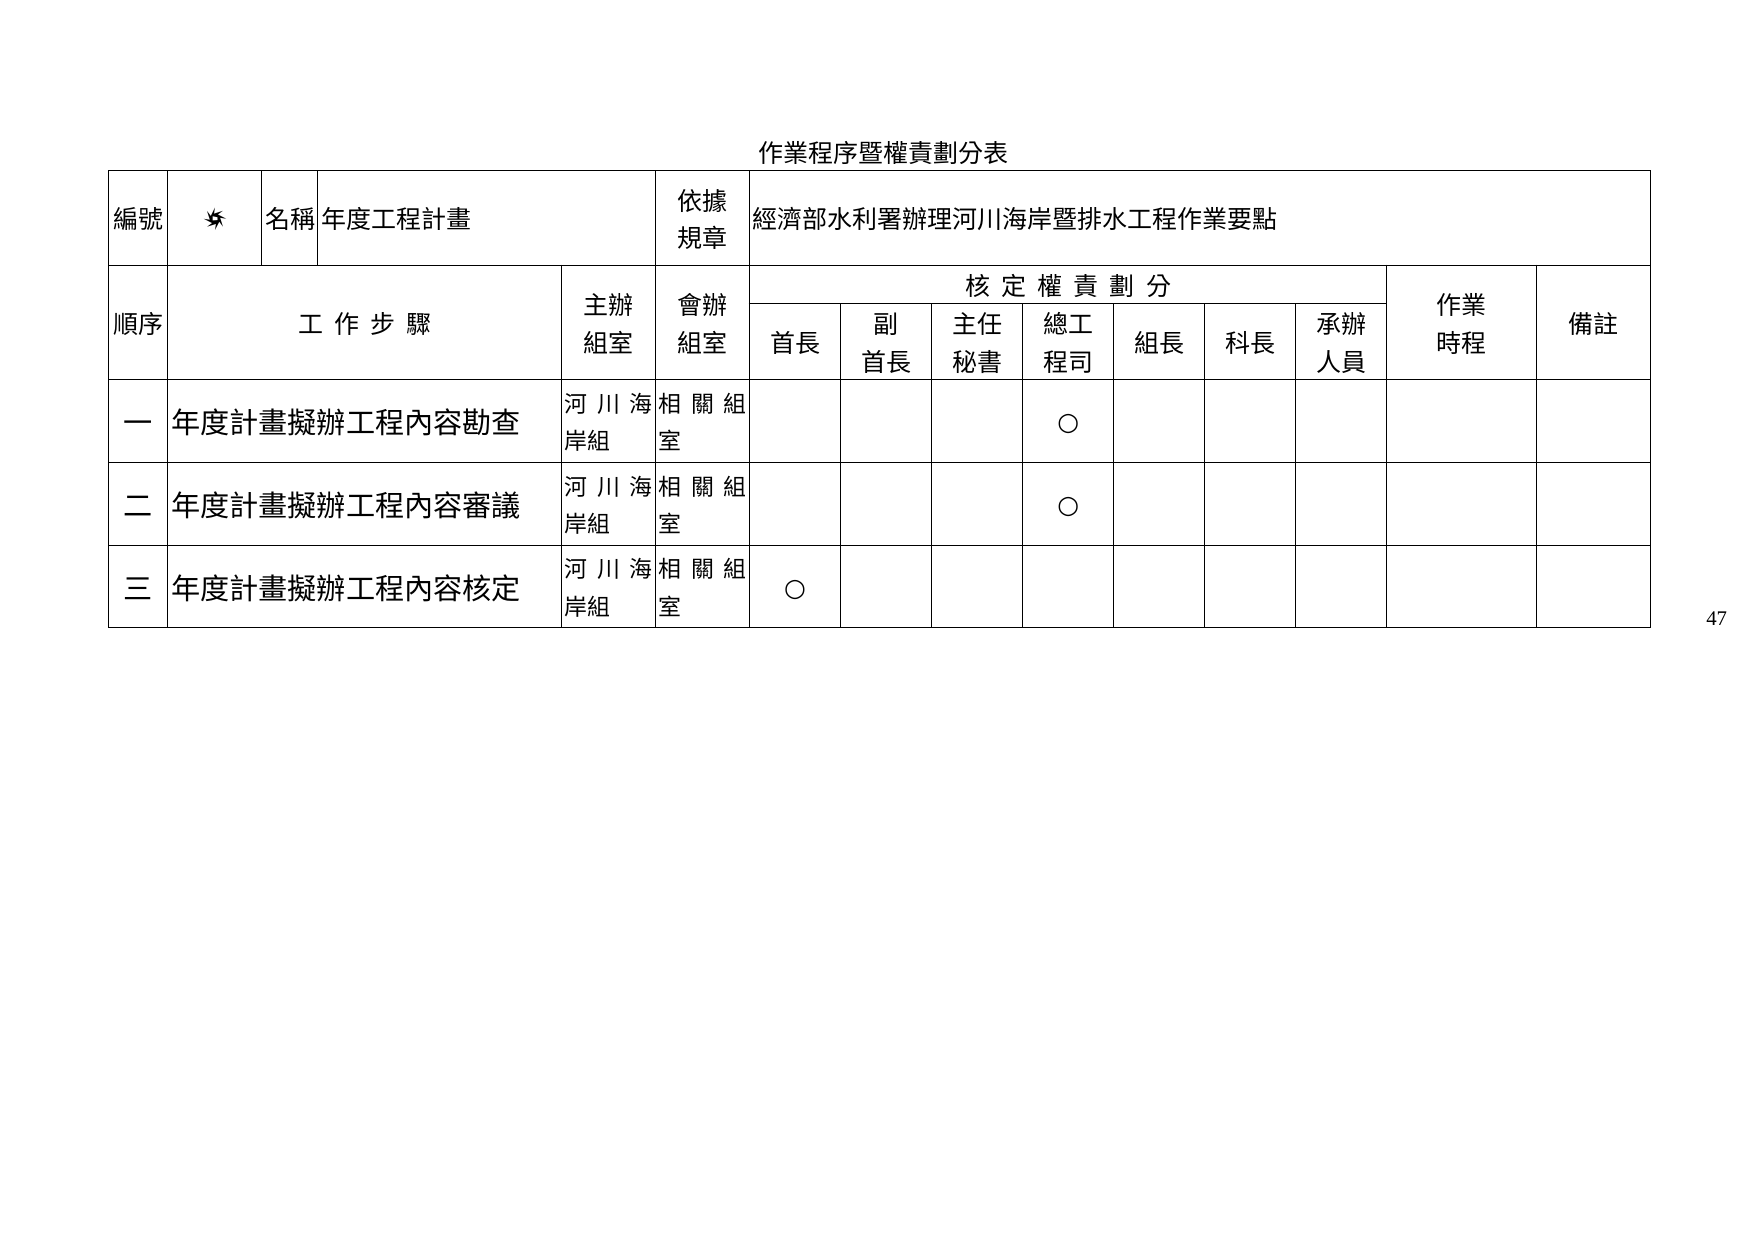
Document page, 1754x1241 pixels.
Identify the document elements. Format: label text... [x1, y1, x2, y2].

table_cell ○ [1023, 463, 1113, 544]
table_cell [1205, 463, 1295, 544]
table_header 名稱 [262, 171, 317, 264]
table_cell [1114, 380, 1204, 462]
table_header 編號 [109, 171, 167, 264]
table_cell 二 [109, 463, 167, 544]
table_cell 承辦 人員 [1296, 304, 1386, 379]
table_cell [1537, 380, 1650, 462]
table_cell [841, 380, 931, 462]
table_cell [932, 463, 1022, 544]
table_cell [1296, 546, 1386, 627]
table_cell 組長 [1114, 304, 1204, 379]
table_cell 會辦 組室 [656, 266, 749, 379]
table_cell [1387, 546, 1536, 627]
table_cell 年度計畫擬辦工程內容核定 [168, 546, 561, 627]
table_cell ○ [1023, 380, 1113, 462]
table_cell 相關組室 [656, 546, 749, 627]
table_cell 年度計畫擬辦工程內容審議 [168, 463, 561, 544]
table_cell 三 [109, 546, 167, 627]
table_cell 總工 程司 [1023, 304, 1113, 379]
table_cell [1296, 463, 1386, 544]
table_cell 河川海岸組 [562, 380, 655, 462]
table_cell 順序 [109, 266, 167, 379]
table_cell 作業 時程 [1387, 266, 1536, 379]
table_cell [841, 463, 931, 544]
table_header 年度工程計畫 [318, 171, 655, 264]
table_cell 相關組室 [656, 463, 749, 544]
table_cell 河川海岸組 [562, 463, 655, 544]
table_cell 首長 [750, 304, 840, 379]
table_header 經濟部水利署辦理河川海岸暨排水工程作業要點 [750, 171, 1650, 264]
table_cell 一 [109, 380, 167, 462]
table_cell 核 定 權 責 劃 分 [750, 266, 1386, 303]
table_cell [841, 546, 931, 627]
table_cell 備註 [1537, 266, 1650, 379]
table_cell [750, 463, 840, 544]
table_cell ○ [750, 546, 840, 627]
table_cell 副 首長 [841, 304, 931, 379]
table_cell [1205, 380, 1295, 462]
table_cell [1114, 546, 1204, 627]
table_cell [1537, 546, 1650, 627]
table_cell [750, 380, 840, 462]
table_cell [1537, 463, 1650, 544]
table_cell 主任 秘書 [932, 304, 1022, 379]
table_cell 相關組室 [656, 380, 749, 462]
table_cell [1114, 463, 1204, 544]
table_cell 主辦 組室 [562, 266, 655, 379]
table_cell 工 作 步 驟 [168, 266, 561, 379]
table_cell [1387, 380, 1536, 462]
table_cell [932, 380, 1022, 462]
table_header  [168, 171, 261, 264]
table_cell [1205, 546, 1295, 627]
table_cell 年度計畫擬辦工程內容勘查 [168, 380, 561, 462]
text 作業程序暨權責劃分表 [112, 133, 1653, 170]
table_cell [1387, 463, 1536, 544]
table_cell 科長 [1205, 304, 1295, 379]
table_header 依據 規章 [656, 171, 749, 264]
table_cell [932, 546, 1022, 627]
table_cell [1023, 546, 1113, 627]
table_cell 河川海岸組 [562, 546, 655, 627]
table_cell [1296, 380, 1386, 462]
